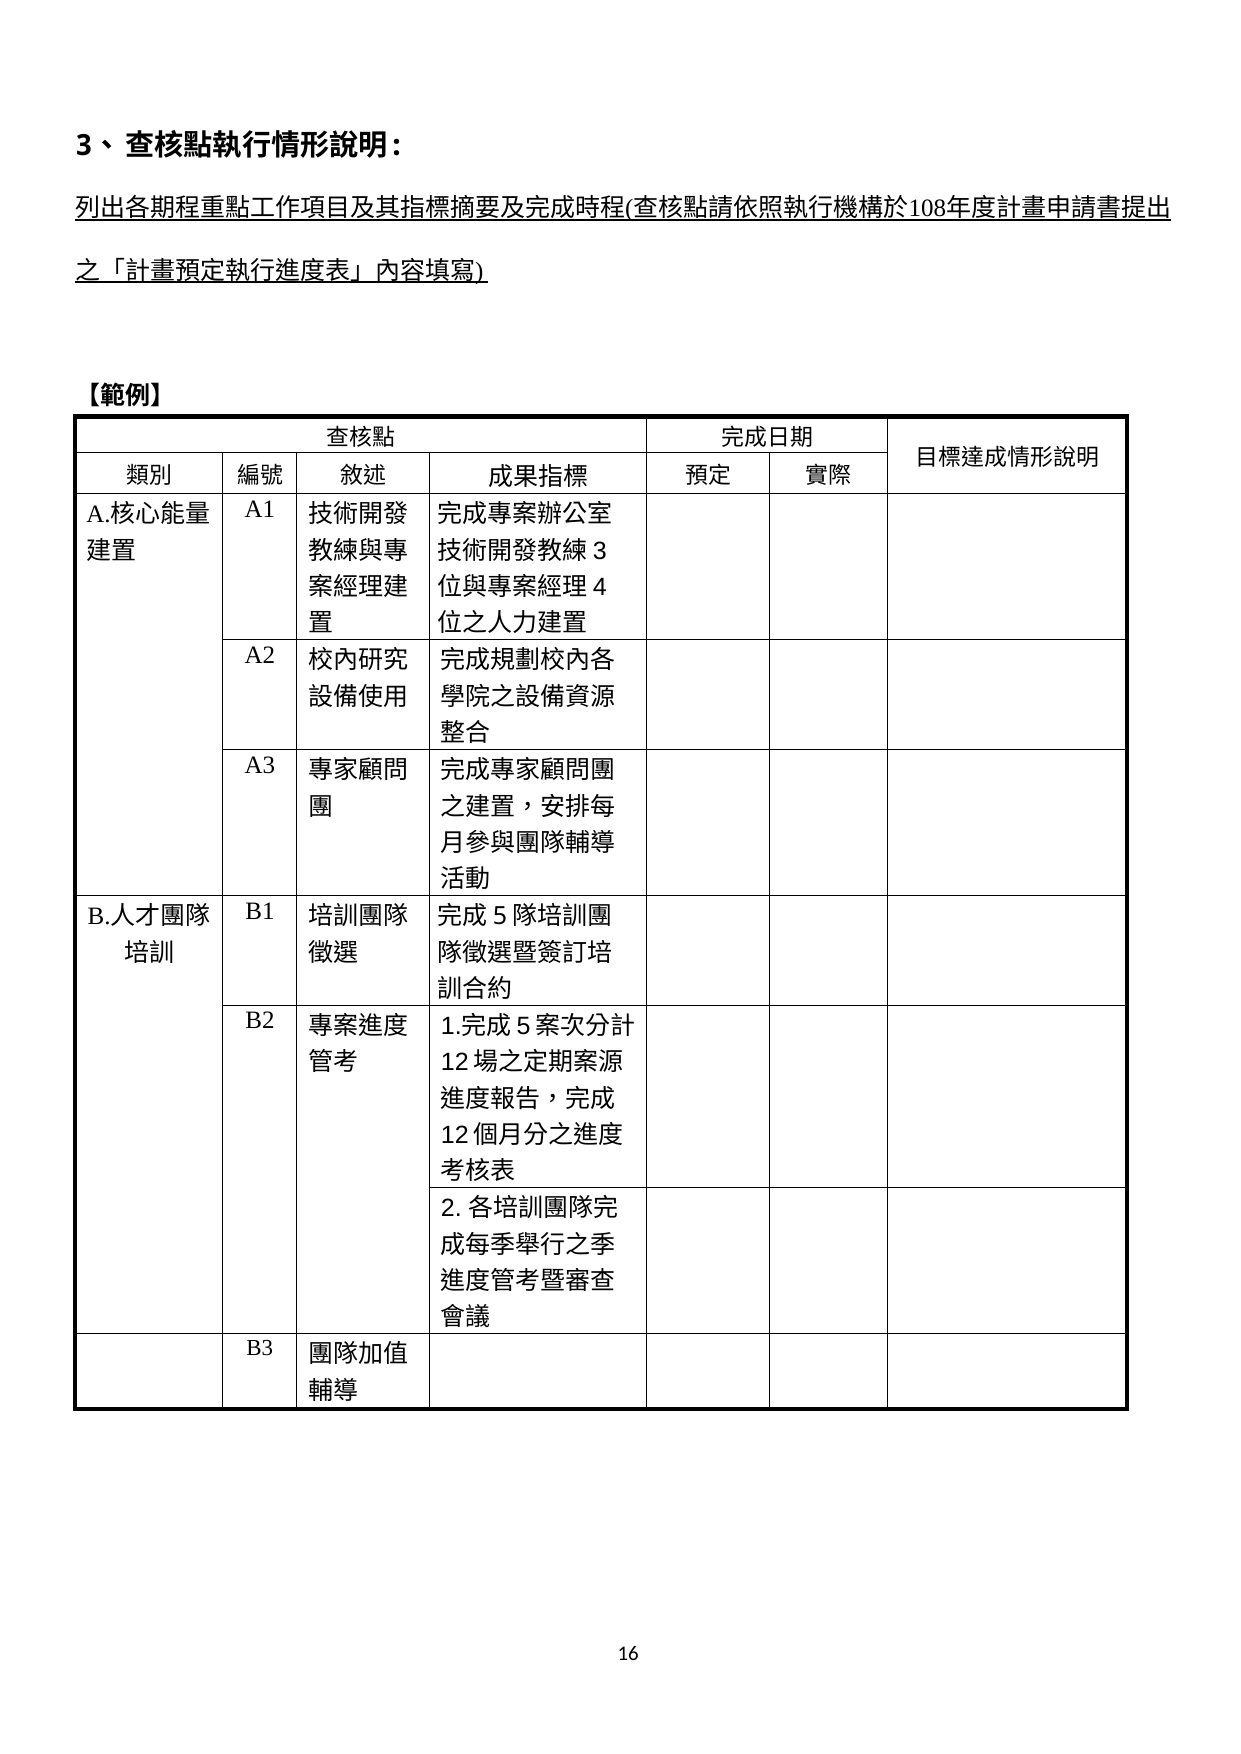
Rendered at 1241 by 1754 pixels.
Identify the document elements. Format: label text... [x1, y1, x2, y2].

table_cell [770, 640, 887, 749]
table_cell [888, 1188, 1125, 1333]
table_cell A.核心能量建置 [77, 494, 222, 895]
table_cell [888, 750, 1125, 895]
table_header 目標達成情形說明 [888, 419, 1125, 493]
table_cell [770, 494, 887, 639]
table_cell B2 [223, 1006, 296, 1333]
table_cell 編號 [223, 453, 296, 493]
table_cell 技術開發教練與專案經理建置 [297, 494, 429, 639]
table_cell [430, 1334, 646, 1406]
table_cell [770, 1334, 887, 1406]
table_cell 敘述 [297, 453, 429, 493]
table_cell 完成5隊培訓團隊徵選暨簽訂培訓合約 [430, 896, 646, 1004]
subtitle 查核點執行情形說明: [75, 102, 1181, 164]
text 列出各期程重點工作項目及其指標摘要及完成時程(查核點請依照執行機構於108年度計畫申請書提出之「計畫預定執行進度表」內容填寫) [75, 164, 1181, 289]
table_cell A1 [223, 494, 296, 639]
table_cell 團隊加值輔導 [297, 1334, 429, 1406]
table_cell 完成專家顧問團之建置，安排每月參與團隊輔導活動 [430, 750, 646, 895]
table_cell 1.完成5案次分計12場之定期案源進度報告，完成12個月分之進度考核表 [430, 1006, 646, 1187]
table_cell [647, 896, 769, 1004]
table_cell 完成規劃校內各學院之設備資源整合 [430, 640, 646, 749]
table_cell [647, 494, 769, 639]
table_cell [647, 640, 769, 749]
table_cell 專家顧問團 [297, 750, 429, 895]
table_cell [888, 640, 1125, 749]
table_header 完成日期 [647, 419, 887, 452]
table_cell [77, 1334, 222, 1406]
table_cell [770, 1006, 887, 1187]
table_cell 完成專案辦公室技術開發教練3位與專案經理4位之人力建置 [430, 494, 646, 639]
table_cell [888, 494, 1125, 639]
table_cell [647, 1334, 769, 1406]
table_cell 2. 各培訓團隊完成每季舉行之季進度管考暨審查會議 [430, 1188, 646, 1333]
table_cell [888, 896, 1125, 1004]
table_cell [770, 896, 887, 1004]
table_cell 校內研究設備使用 [297, 640, 429, 749]
table_cell [770, 750, 887, 895]
table_header 查核點 [77, 419, 646, 452]
text 【範例】 [75, 352, 1181, 414]
table_cell [647, 1006, 769, 1187]
table_cell [647, 750, 769, 895]
table_cell [770, 1188, 887, 1333]
table_cell A3 [223, 750, 296, 895]
table_cell A2 [223, 640, 296, 749]
table_cell B1 [223, 896, 296, 1004]
table_cell [888, 1334, 1125, 1406]
table_cell 預定 [647, 453, 769, 493]
table_cell [888, 1006, 1125, 1187]
table_cell B.人才團隊培訓 [77, 896, 222, 1333]
table_cell 成果指標 [430, 453, 646, 493]
table_cell B3 [223, 1334, 296, 1406]
table_cell 實際 [770, 453, 887, 493]
table_cell 專案進度管考 [297, 1006, 429, 1333]
table_cell 培訓團隊徵選 [297, 896, 429, 1004]
table_cell 類別 [77, 453, 222, 493]
table_cell [647, 1188, 769, 1333]
